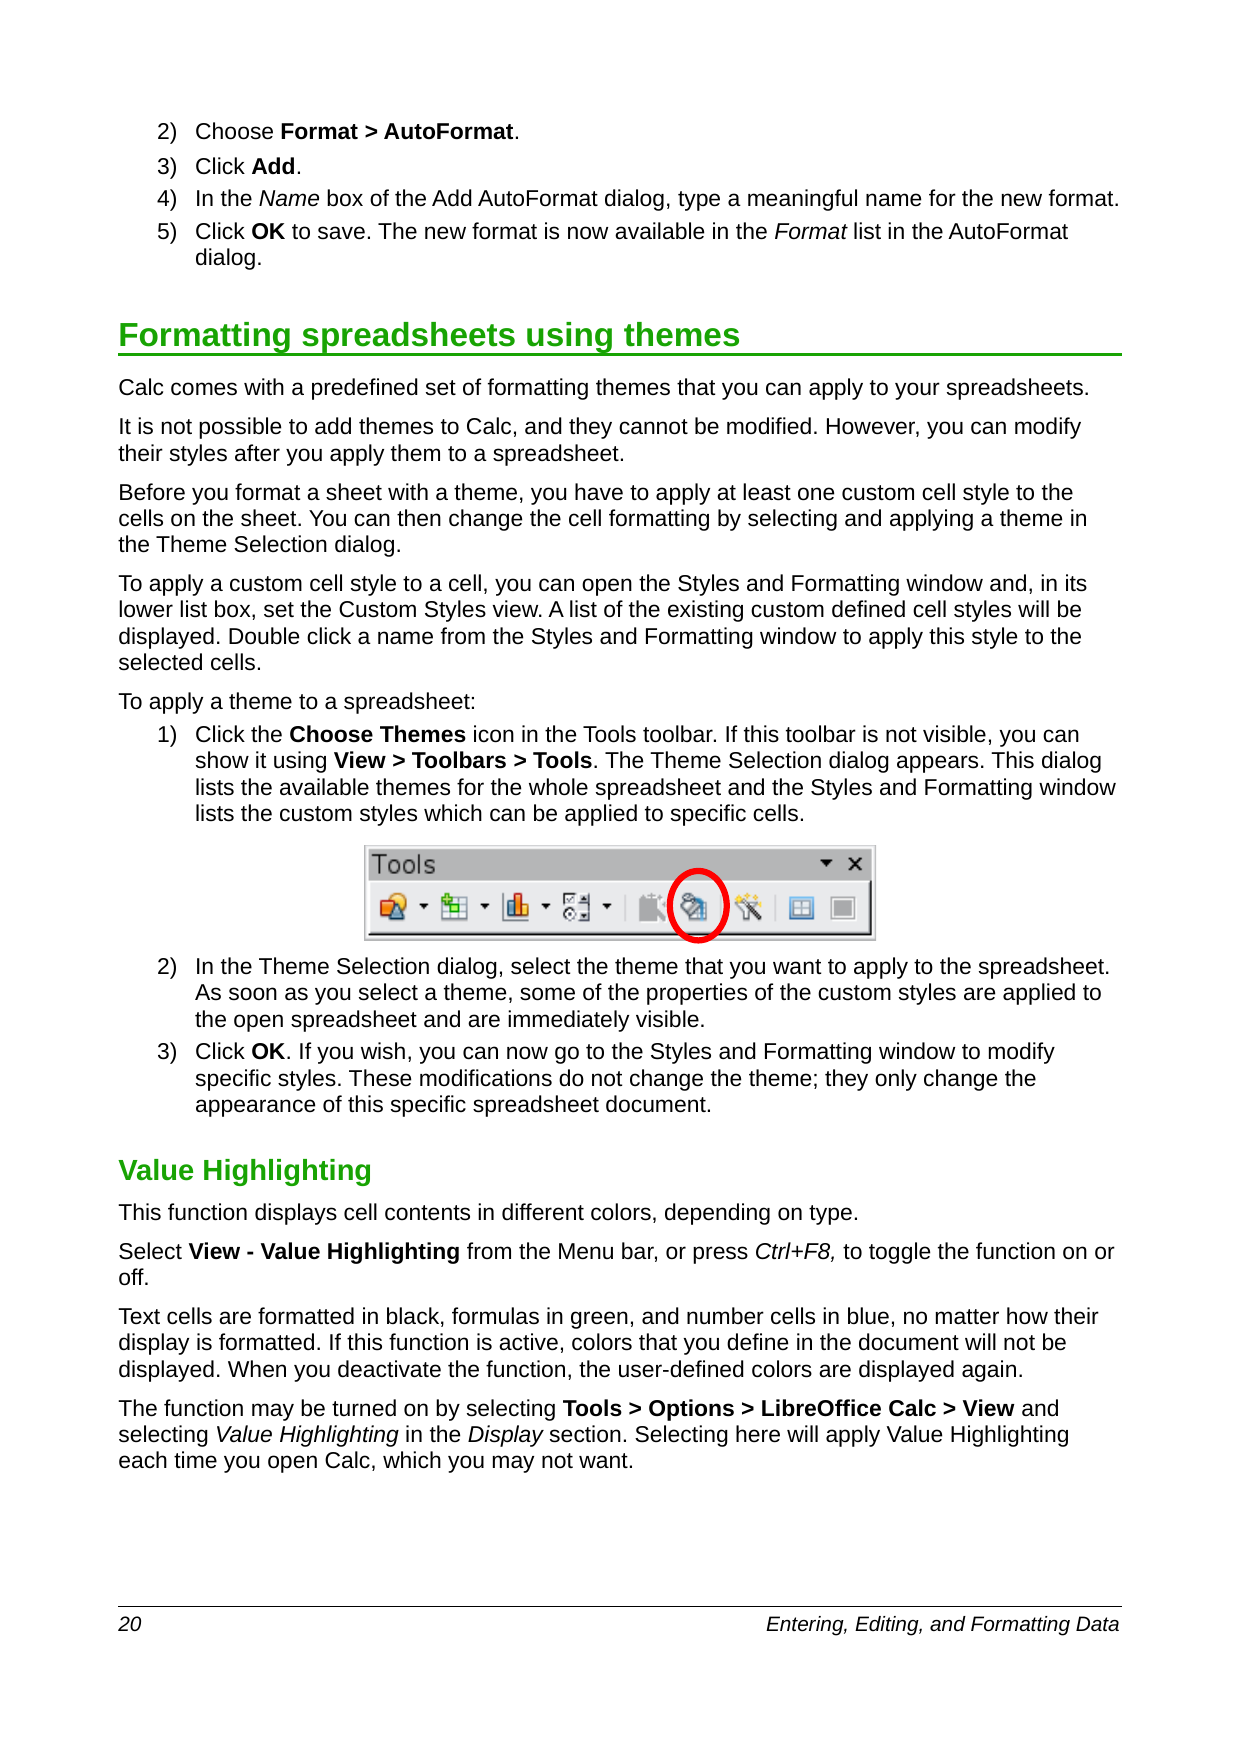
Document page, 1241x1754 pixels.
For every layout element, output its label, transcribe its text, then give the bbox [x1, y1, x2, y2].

list Click OK to save. The new format is now available in the Format list in the AutoFormat dialog. [177, 218, 1122, 271]
text Calc comes with a predefined set of formatting themes that you can apply to your spreadsheets. [118, 374, 1122, 401]
text Text cells are formatted in black, formulas in green, and number cells in blue, no matter how their display is formatted. If this function is active, colors that you define in the document will not be displayed. When you deactivate the function, the user-defined colors are displayed again. [118, 1303, 1122, 1382]
text The function may be turned on by selecting Tools > Options > LibreOffice Calc > View and selecting Value Highlighting in the Display section. Selecting here will apply Value Highlighting each time you open Calc, which you may not want. [118, 1394, 1122, 1473]
picture [364, 845, 877, 941]
text To apply a custom cell style to a cell, you can open the Styles and Formatting window and, in its lower list box, set the Custom Styles view. A list of the existing custom defined cell styles will be displayed. Double click a name from the Styles and Formatting window to apply this style to the selected cells. [118, 570, 1122, 675]
subtitle Formatting spreadsheets using themes [118, 315, 1122, 353]
list Choose Format > AutoFormat. [177, 118, 1122, 146]
list In the Name box of the Add AutoFormat dialog, type a meaningful name for the new format. [177, 185, 1122, 212]
picture [673, 875, 723, 937]
list Click the Choose Themes icon in the Tools toolbar. If this toolbar is not visible, you can show it using View > Toolbars > Tools. The Theme Selection dialog appears. This dialog lists the available themes for the whole spreadsheet and the Styles and Formatting window lists the custom styles which can be applied to specific cells. [177, 721, 1122, 826]
list Click OK. If you wish, you can now go to the Styles and Formatting window to modify specific styles. These modifications do not change the theme; they only change the appearance of this specific spreadsheet document. [177, 1038, 1122, 1117]
text It is not possible to add themes to Calc, and they cannot be modified. However, you can modify their styles after you apply them to a spreadsheet. [118, 413, 1122, 466]
list In the Theme Selection dialog, select the theme that you want to apply to the spreadsheet. As soon as you select a theme, some of the properties of the custom styles are applied to the open spreadsheet and are immediately visible. [177, 953, 1122, 1032]
text Select View - Value Highlighting from the Menu bar, or press Ctrl+F8, to toggle the function on or off. [118, 1238, 1122, 1290]
subtitle Value Highlighting [118, 1153, 1122, 1186]
text Before you format a sheet with a theme, you have to apply at least one custom cell style to the cells on the sheet. You can then change the cell formatting by selecting and applying a theme in the Theme Selection dialog. [118, 478, 1122, 557]
list To apply a theme to a spreadsheet: [118, 688, 1122, 714]
list Click Add. [177, 153, 1122, 179]
text This function displays cell contents in different colors, depending on type. [118, 1199, 1122, 1225]
